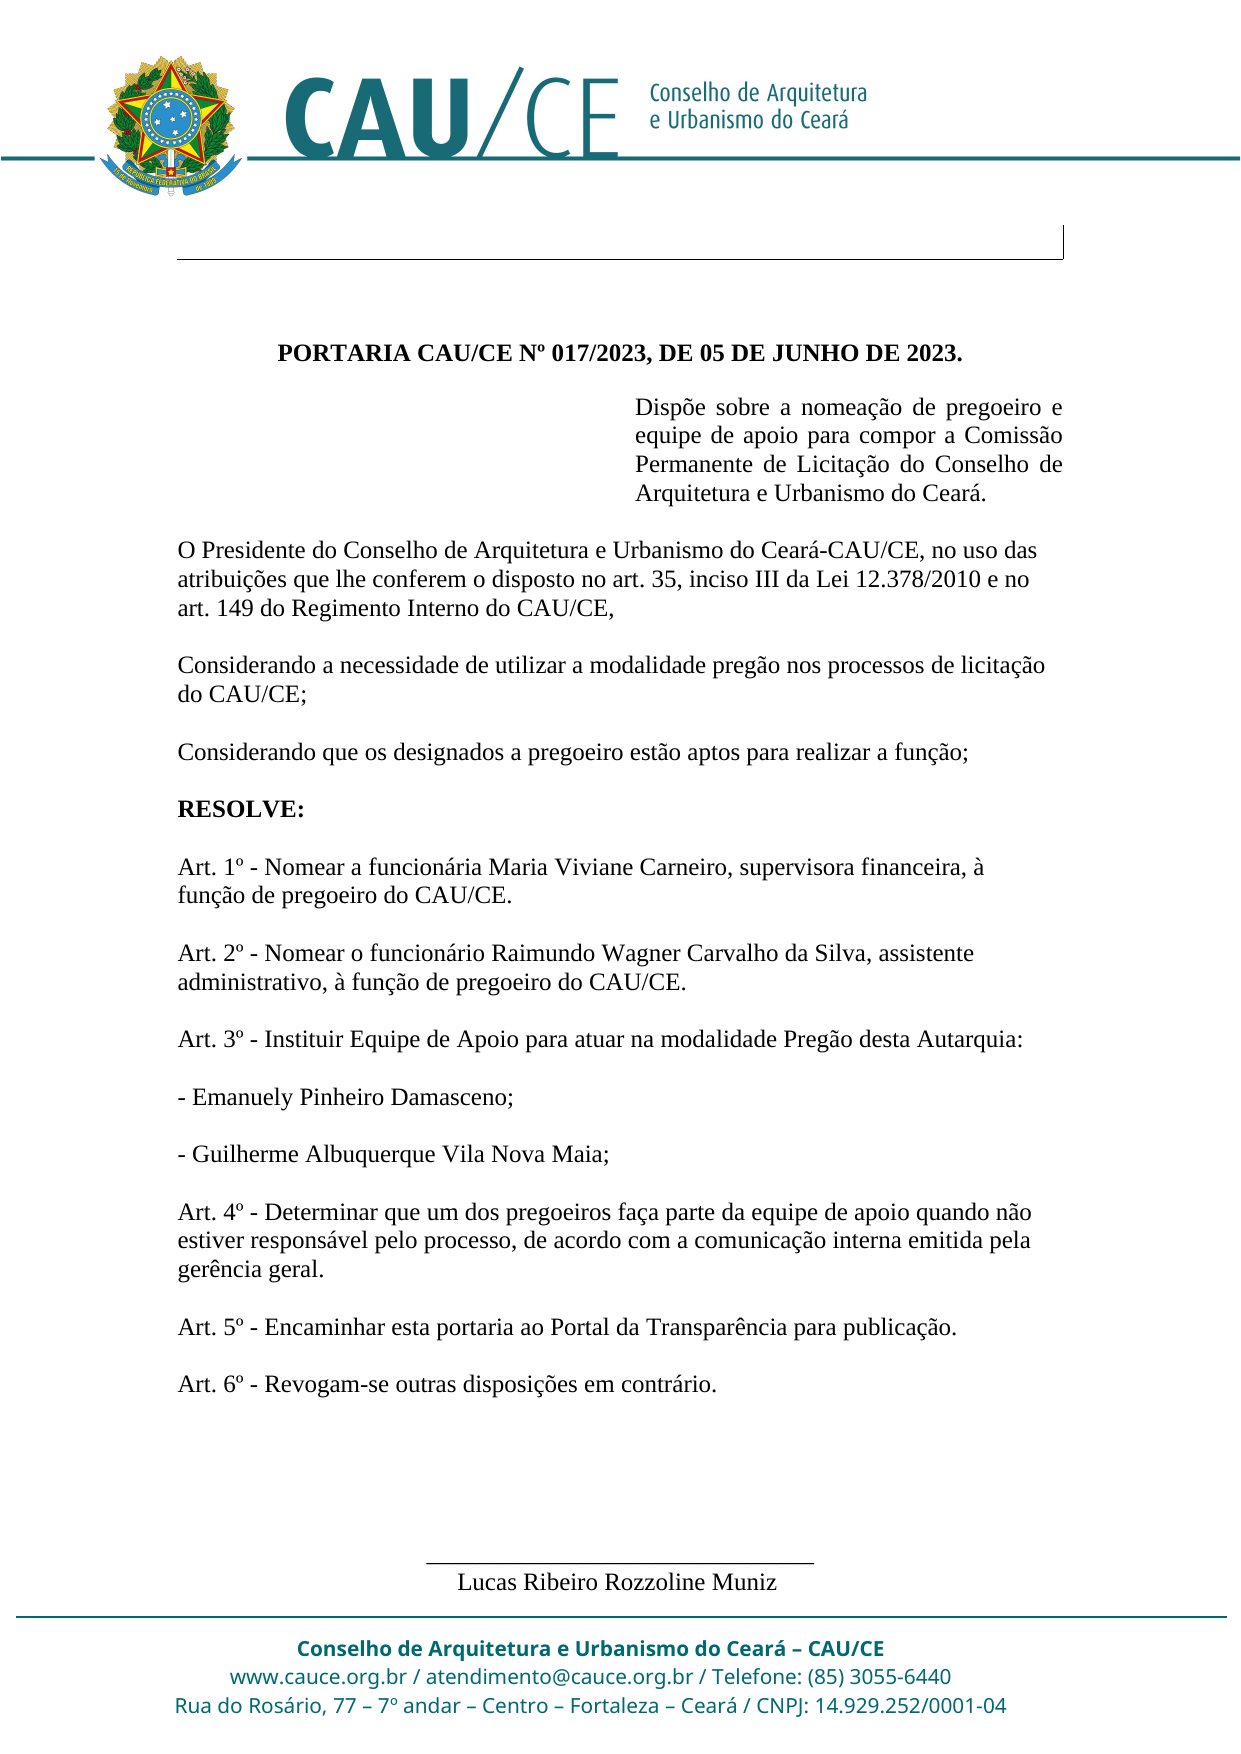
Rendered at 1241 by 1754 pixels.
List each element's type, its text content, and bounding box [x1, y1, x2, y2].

text Art. 4º - Determinar que um dos pregoeiros faça parte da equipe de apoio quando não estiver responsável pelo processo, de acordo com a comunicação interna emitida pela gerência geral. [177, 1197, 1063, 1283]
text Considerando que os designados a pregoeiro estão aptos para realizar a função; [177, 737, 1063, 765]
text - Guilherme Albuquerque Vila Nova Maia; [177, 1139, 1063, 1168]
text Dispõe sobre a nomeação de pregoeiro e equipe de apoio para compor a Comissão Permanente de Licitação do Conselho de Arquitetura e Urbanismo do Ceará. [635, 392, 1063, 507]
text Art. 1º - Nomear a funcionária Maria Viviane Carneiro, supervisora financeira, à função de pregoeiro do CAU/CE. [177, 852, 1063, 909]
text Art. 6º - Revogam-se outras disposições em contrário. [177, 1340, 1063, 1398]
text Lucas Ribeiro Rozzoline Muniz [177, 1567, 1063, 1595]
text RESOLVE: [177, 794, 1063, 823]
text Art. 2º - Nomear o funcionário Raimundo Wagner Carvalho da Silva, assistente administrativo, à função de pregoeiro do CAU/CE. [177, 909, 1063, 995]
text O Presidente do Conselho de Arquitetura e Urbanismo do Ceará-CAU/CE, no uso das atribuições que lhe conferem o disposto no art. 35, inciso III da Lei 12.378/2010 e no art. 149 do Regimento Interno do CAU/CE, [177, 535, 1063, 622]
text Considerando a necessidade de utilizar a modalidade pregão nos processos de licitação do CAU/CE; [177, 650, 1063, 708]
text PORTARIA CAU/CE Nº 017/2023, DE 05 DE JUNHO DE 2023. [177, 338, 1063, 367]
text _______________________________ [177, 1538, 1063, 1567]
text - Emanuely Pinheiro Damasceno; [177, 1082, 1063, 1110]
text Art. 3º - Instituir Equipe de Apoio para atuar na modalidade Pregão desta Autarquia: [177, 995, 1063, 1053]
text Art. 5º - Encaminhar esta portaria ao Portal da Transparência para publicação. [177, 1283, 1063, 1340]
